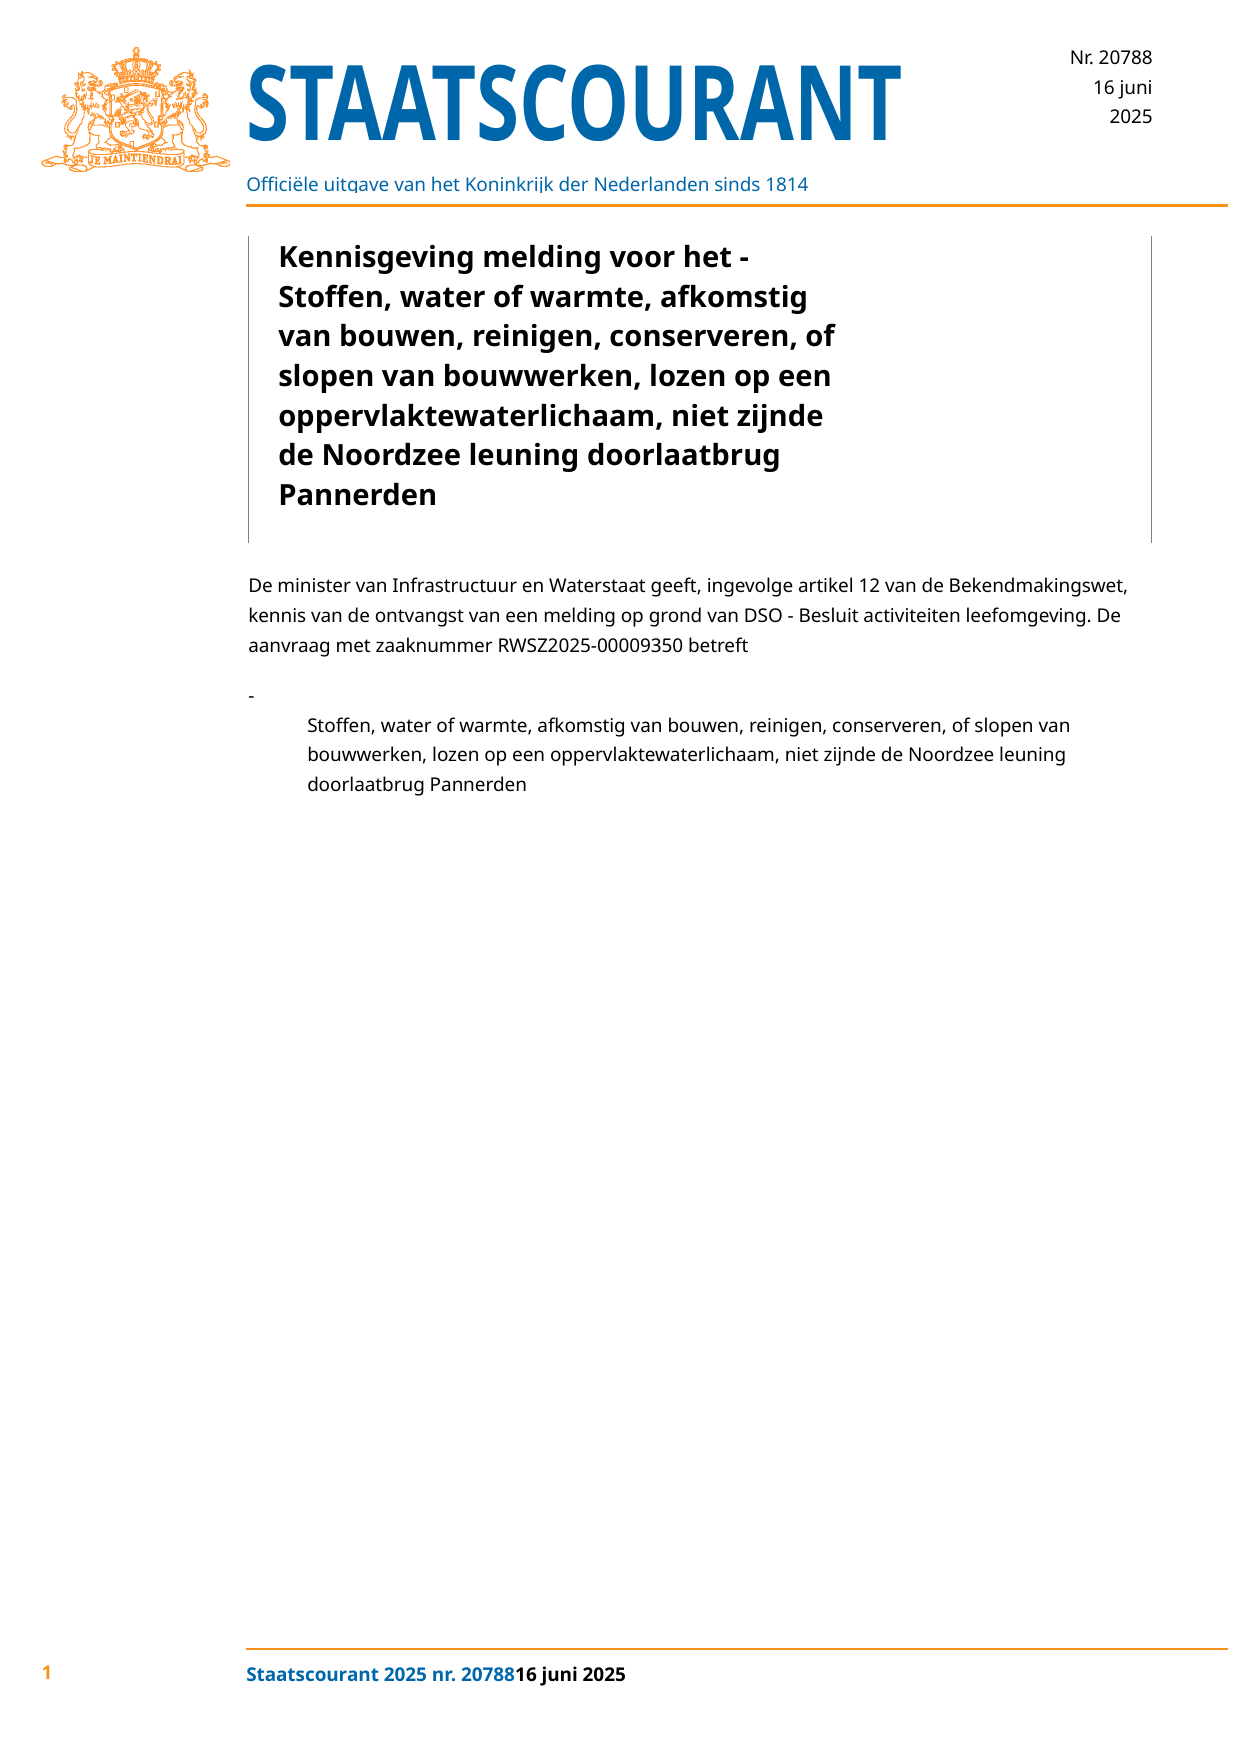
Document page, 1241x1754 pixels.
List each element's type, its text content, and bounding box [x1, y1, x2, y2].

table_header [1090, 236, 1151, 413]
picture [912, 236, 1090, 414]
text De minister van Infrastructuur en Waterstaat geeft, ingevolge artikel 12 van de Bekendmakingswet, kennis van de ontvangst van een melding op grond van DSO - Besluit activiteiten leefomgeving. De aanvraag met zaaknummer RWSZ2025-00009350 betreft [248, 573, 1152, 658]
table_header [850, 236, 912, 413]
table_header [850, 414, 1151, 543]
table_header Kennisgeving melding voor het -Stoffen, water of warmte, afkomstig van bouwen, reinigen, conserveren, of slopen van bouwwerken, lozen op een oppervlaktewaterlichaam, niet zijnde de Noordzee leuning doorlaatbrug Pannerden [249, 236, 850, 543]
list Stoffen, water of warmte, afkomstig van bouwen, reinigen, conserveren, of slopen van bouwwerken, lozen op een oppervlaktewaterlichaam, niet zijnde de Noordzee leuning doorlaatbrug Pannerden [248, 712, 1152, 797]
picture [41, 47, 231, 172]
